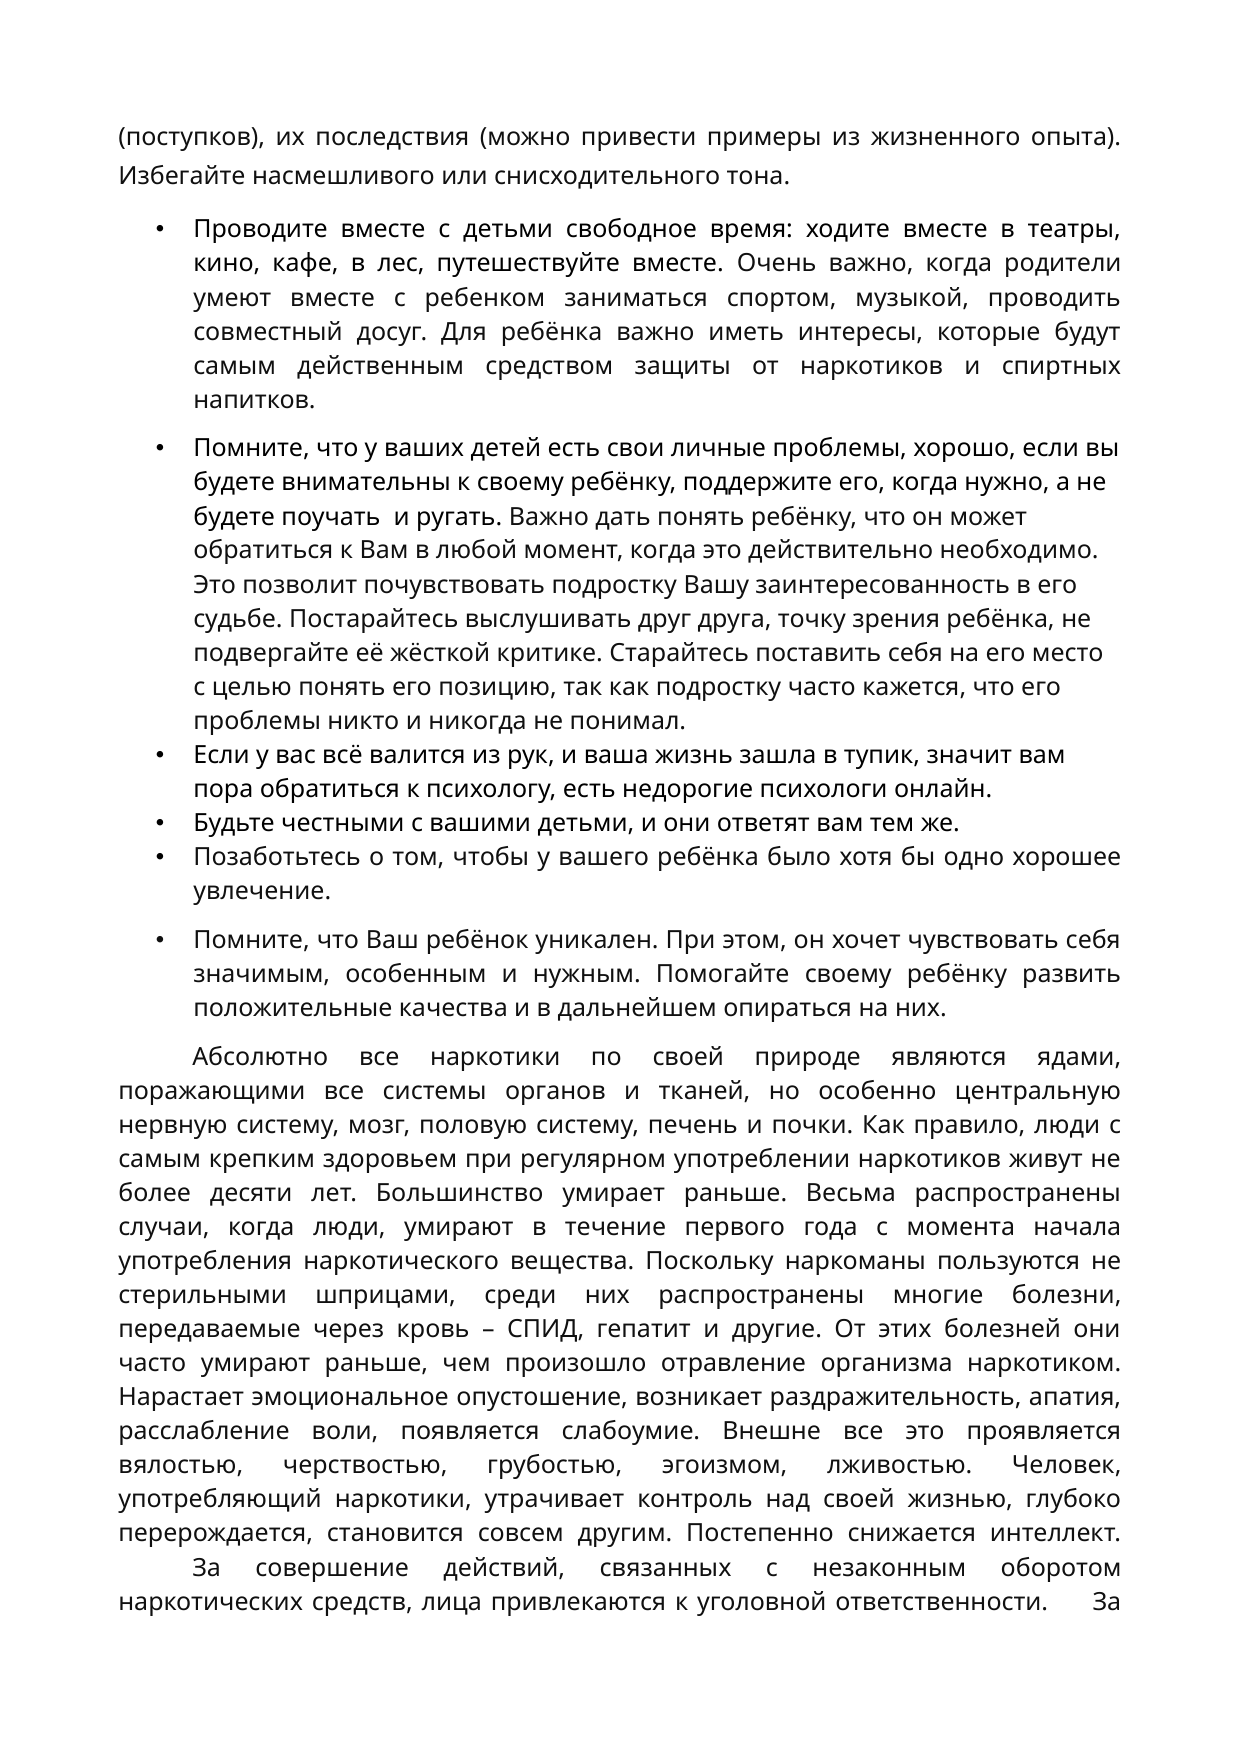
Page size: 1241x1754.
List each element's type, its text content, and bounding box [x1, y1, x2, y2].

list Будьте честными с вашими детьми, и они ответят вам тем же. [156, 805, 1122, 839]
list (поступков), их последствия (можно привести примеры из жизненного опыта). Избегайте насмешливого или снисходительного тона. [118, 118, 1122, 191]
list Если у вас всё валится из рук, и ваша жизнь зашла в тупик, значит вам пора обратиться к психологу, есть недорогие психологи онлайн. [156, 737, 1122, 805]
list Проводите вместе с детьми свободное время: ходите вместе в театры, кино, кафе, в лес, путешествуйте вместе. Очень важно, когда родители умеют вместе с ребенком заниматься спортом, музыкой, проводить совместный досуг. Для ребёнка важно иметь интересы, которые будут самым действенным средством защиты от наркотиков и спиртных напитков. [156, 211, 1122, 415]
list Помните, что у ваших детей есть свои личные проблемы, хорошо, если вы будете внимательны к своему ребёнку, поддержите его, когда нужно, а не будете поучать и ругать. Важно дать понять ребёнку, что он может обратиться к Вам в любой момент, когда это действительно необходимо. Это позволит почувствовать подростку Вашу заинтересованность в его судьбе. Постарайтесь выслушивать друг друга, точку зрения ребёнка, не подвергайте её жёсткой критике. Старайтесь поставить себя на его место с целью понять его позицию, так как подростку часто кажется, что его проблемы никто и никогда не понимал. [156, 430, 1122, 737]
text Абсолютно все наркотики по своей природе являются ядами, поражающими все системы органов и тканей, но особенно центральную нервную систему, мозг, половую систему, печень и почки. Как правило, люди с самым крепким здоровьем при регулярном употреблении наркотиков живут не более десяти лет. Большинство умирает раньше. Весьма распространены случаи, когда люди, умирают в течение первого года с момента начала употребления наркотического вещества. Поскольку наркоманы пользуются не стерильными шприцами, среди них распространены многие болезни, передаваемые через кровь – СПИД, гепатит и другие. От этих болезней они часто умирают раньше, чем произошло отравление организма наркотиком. Нарастает эмоциональное опустошение, возникает раздражительность, апатия, расслабление воли, появляется слабоумие. Внешне все это проявляется вялостью, черствостью, грубостью, эгоизмом, лживостью. Человек, употребляющий наркотики, утрачивает контроль над своей жизнью, глубоко перерождается, становится совсем другим. Постепенно снижается интеллект. За совершение действий, связанных с незаконным оборотом наркотических средств, лица привлекаются к уголовной ответственности. За [118, 1038, 1122, 1617]
list Помните, что Ваш ребёнок уникален. При этом, он хочет чувствовать себя значимым, особенным и нужным. Помогайте своему ребёнку развить положительные качества и в дальнейшем опираться на них. [156, 921, 1122, 1024]
list Позаботьтесь о том, чтобы у вашего ребёнка было хотя бы одно хорошее увлечение. [156, 839, 1122, 907]
